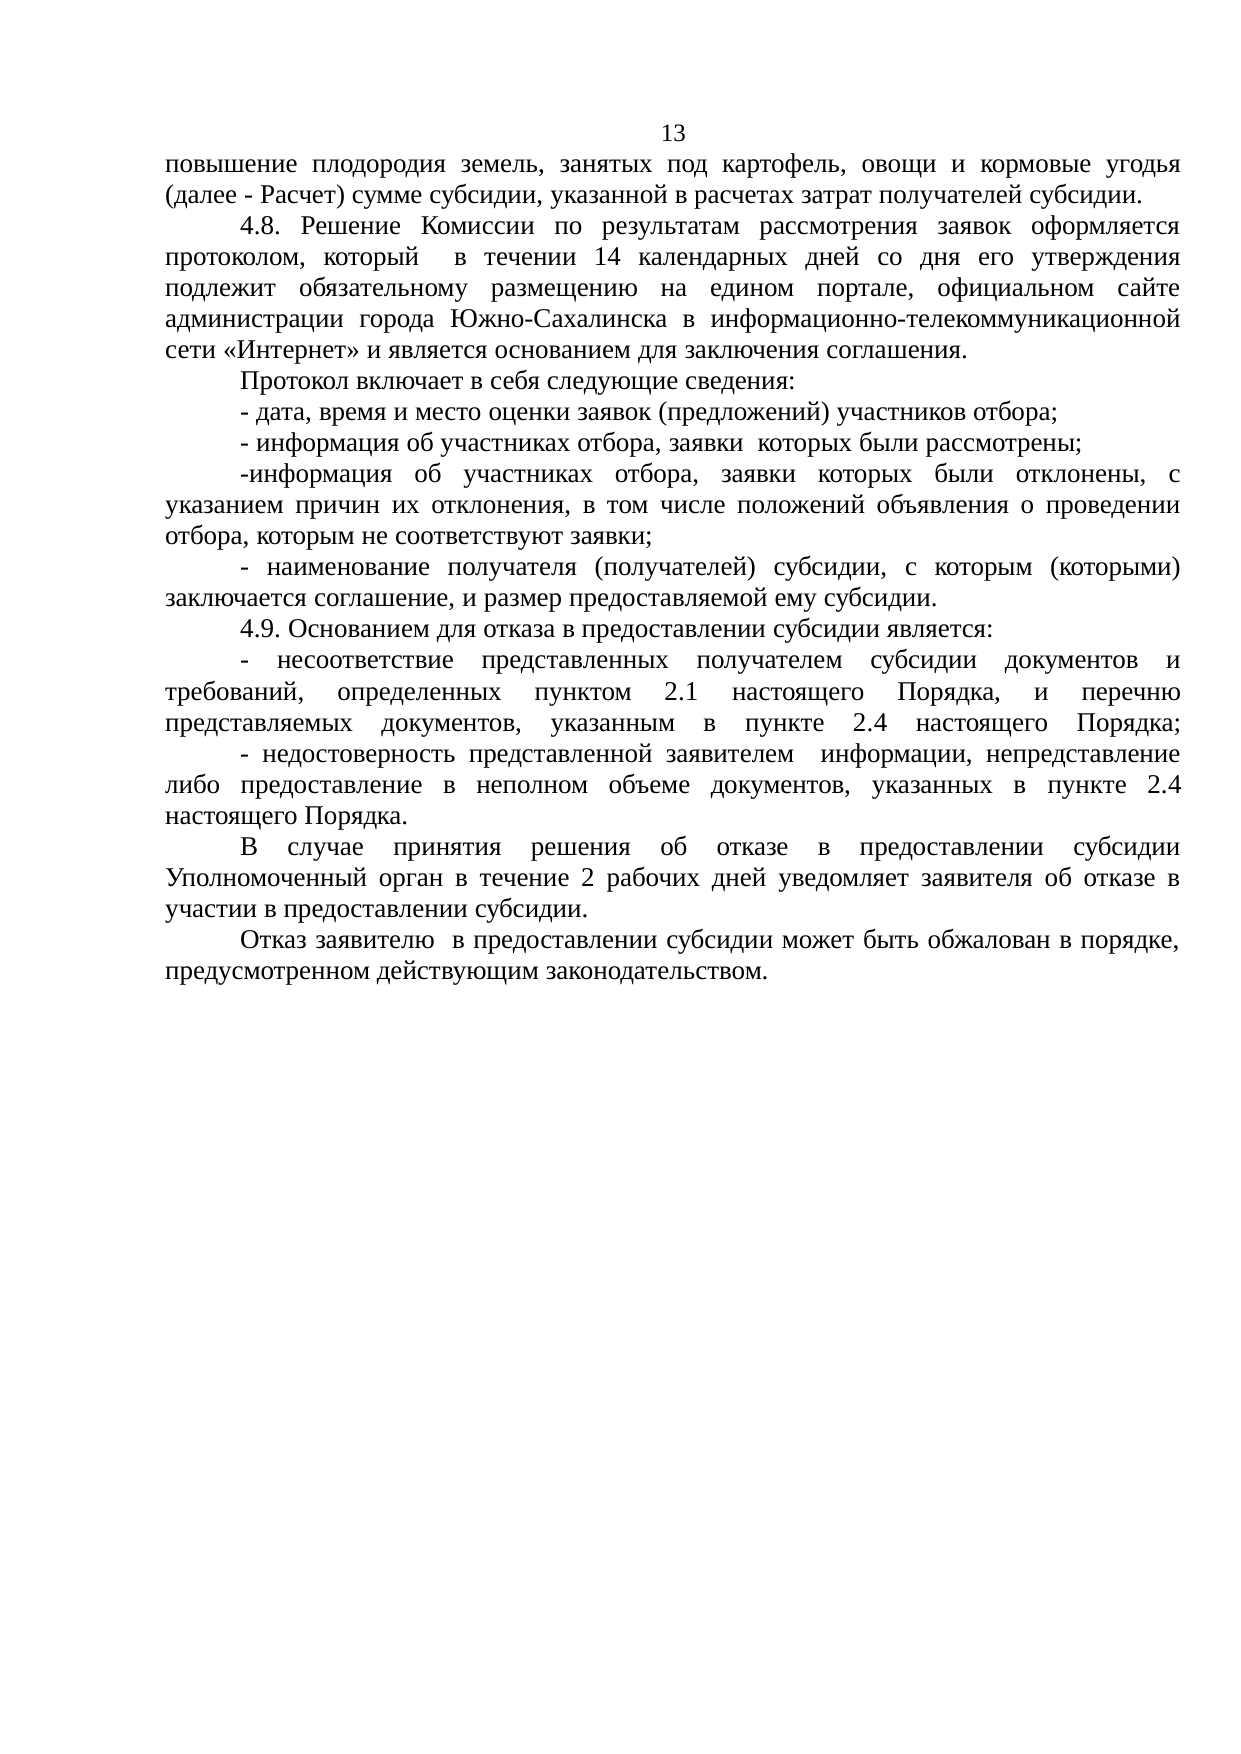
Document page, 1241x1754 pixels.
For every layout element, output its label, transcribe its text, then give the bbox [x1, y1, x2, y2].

text Отказ заявителю в предоставлении субсидии может быть обжалован в порядке, предусмотренном действующим законодательством. [165, 923, 1181, 985]
text - наименование получателя (получателей) субсидии, с которым (которыми) заключается соглашение, и размер предоставляемой ему субсидии. [165, 551, 1181, 613]
text повышение плодородия земель, занятых под картофель, овощи и кормовые угодья (далее - Расчет) сумме субсидии, указанной в расчетах затрат получателей субсидии. [165, 147, 1181, 209]
text - информация об участниках отбора, заявки которых были рассмотрены; [165, 427, 1181, 458]
text - несоответствие представленных получателем субсидии документов и требований, определенных пунктом 2.1 настоящего Порядка, и перечню представляемых документов, указанным в пункте 2.4 настоящего Порядка; - недостоверность представленной заявителем информации, непредставление либо предоставление в неполном объеме документов, указанных в пункте 2.4 настоящего Порядка. [165, 644, 1181, 830]
text 4.8. Решение Комиссии по результатам рассмотрения заявок оформляется протоколом, который в течении 14 календарных дней со дня его утверждения подлежит обязательному размещению на едином портале, официальном сайте администрации города Южно-Сахалинска в информационно-телекоммуникационной сети «Интернет» и является основанием для заключения соглашения. [165, 209, 1181, 364]
text - дата, время и место оценки заявок (предложений) участников отбора; [165, 396, 1181, 427]
text В случае принятия решения об отказе в предоставлении субсидии Уполномоченный орган в течение 2 рабочих дней уведомляет заявителя об отказе в участии в предоставлении субсидии. [165, 830, 1181, 923]
text -информация об участниках отбора, заявки которых были отклонены, с указанием причин их отклонения, в том числе положений объявления о проведении отбора, которым не соответствуют заявки; [165, 458, 1181, 551]
text Протокол включает в себя следующие сведения: [165, 364, 1181, 396]
text 4.9. Основанием для отказа в предоставлении субсидии является: [165, 613, 1181, 644]
